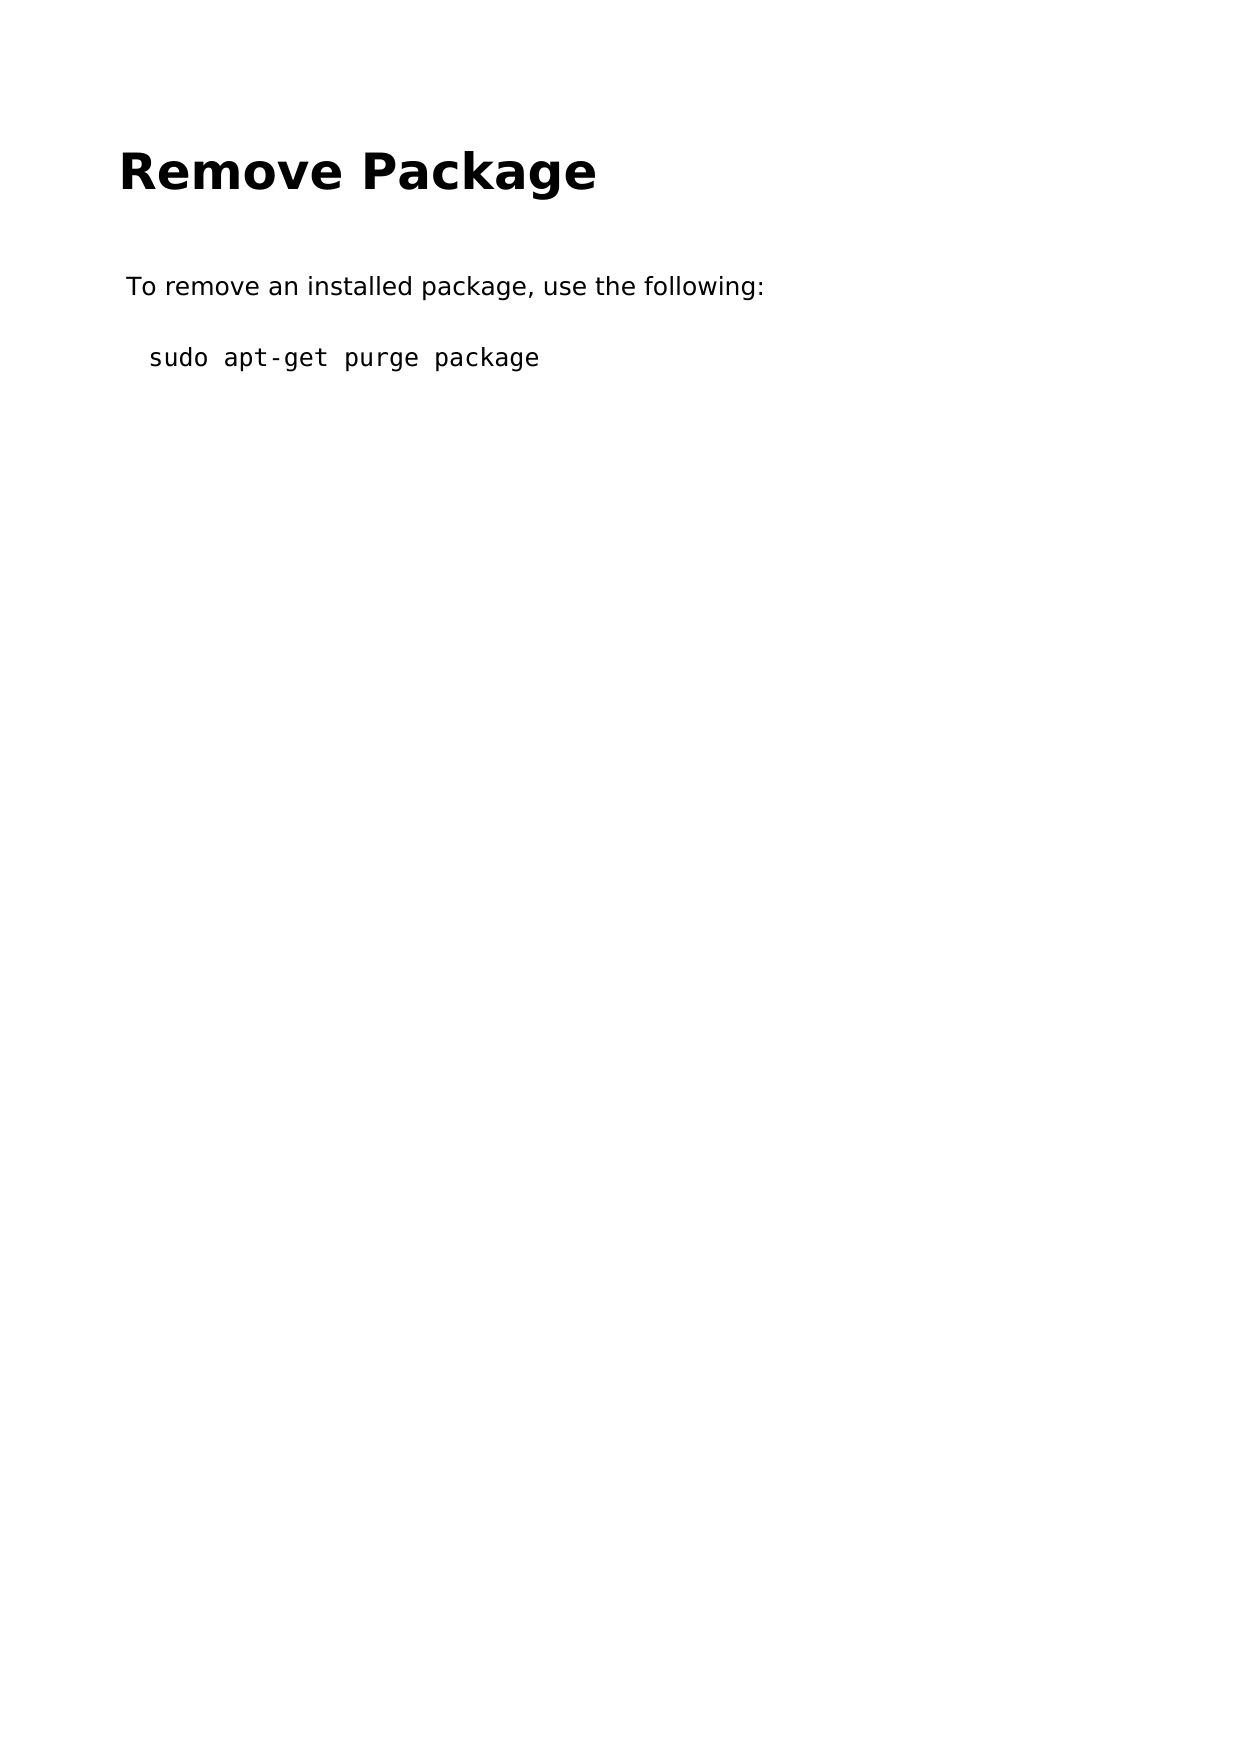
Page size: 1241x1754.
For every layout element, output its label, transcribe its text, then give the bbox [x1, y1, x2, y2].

text To remove an installed package, use the following: [118, 214, 1122, 331]
text sudo apt-get purge package [118, 343, 1122, 372]
subtitle Remove Package [118, 143, 1122, 201]
